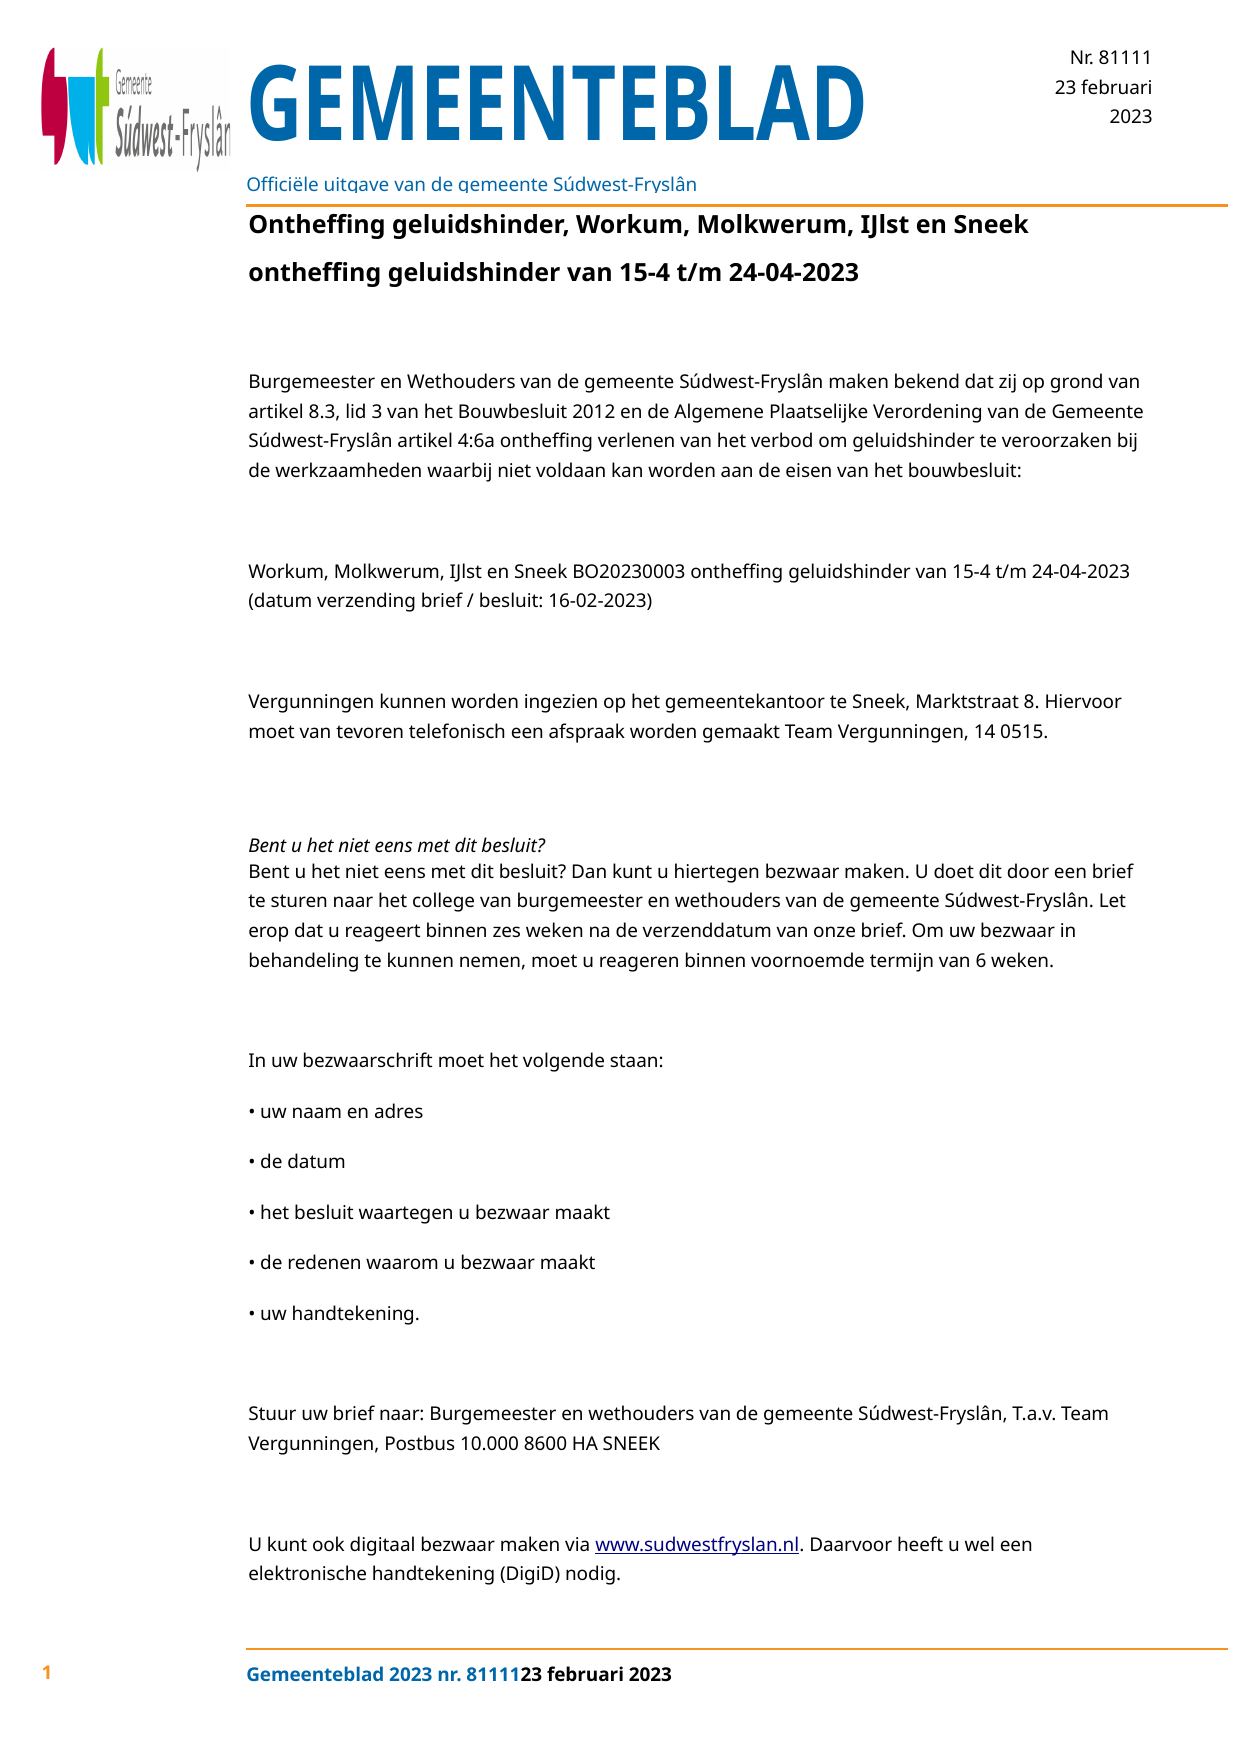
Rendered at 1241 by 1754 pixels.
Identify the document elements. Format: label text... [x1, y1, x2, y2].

text U kunt ook digitaal bezwaar maken via www.sudwestfryslan.nl. Daarvoor heeft u wel een elektronische handtekening (DigiD) nodig. [248, 1531, 1152, 1586]
text • uw naam en adres [248, 1098, 1152, 1124]
text Workum, Molkwerum, IJlst en Sneek BO20230003 ontheffing geluidshinder van 15-4 t/m 24-04-2023 (datum verzending brief / besluit: 16-02-2023) [248, 558, 1152, 613]
text In uw bezwaarschrift moet het volgende staan: [248, 1048, 1152, 1073]
text • de datum [248, 1148, 1152, 1174]
text • het besluit waartegen u bezwaar maakt [248, 1199, 1152, 1224]
text Burgemeester en Wethouders van de gemeente Súdwest-Fryslân maken bekend dat zij op grond van artikel 8.3, lid 3 van het Bouwbesluit 2012 en de Algemene Plaatselijke Verordening van de Gemeente Súdwest-Fryslân artikel 4:6a ontheffing verlenen van het verbod om geluidshinder te veroorzaken bij de werkzaamheden waarbij niet voldaan kan worden aan de eisen van het bouwbesluit: [248, 368, 1152, 483]
text Bent u het niet eens met dit besluit? Dan kunt u hiertegen bezwaar maken. U doet dit door een brief te sturen naar het college van burgemeester en wethouders van de gemeente Súdwest-Fryslân. Let erop dat u reageert binnen zes weken na de verzenddatum van onze brief. Om uw bezwaar in behandeling te kunnen nemen, moet u reageren binnen voornoemde termijn van 6 weken. [248, 858, 1152, 972]
picture [41, 47, 231, 172]
text Stuur uw brief naar: Burgemeester en wethouders van de gemeente Súdwest-Fryslân, T.a.v. Team Vergunningen, Postbus 10.000 8600 HA SNEEK [248, 1401, 1152, 1456]
text Bent u het niet eens met dit besluit? [248, 832, 1152, 858]
text • de redenen waarom u bezwaar maakt [248, 1249, 1152, 1275]
text Vergunningen kunnen worden ingezien op het gemeentekantoor te Sneek, Marktstraat 8. Hiervoor moet van tevoren telefonisch een afspraak worden gemaakt Team Vergunningen, 14 0515. [248, 688, 1152, 744]
text Ontheffing geluidshinder, Workum, Molkwerum, IJlst en Sneek ontheffing geluidshinder van 15-4 t/m 24-04-2023 [248, 207, 1152, 288]
text • uw handtekening. [248, 1300, 1152, 1325]
